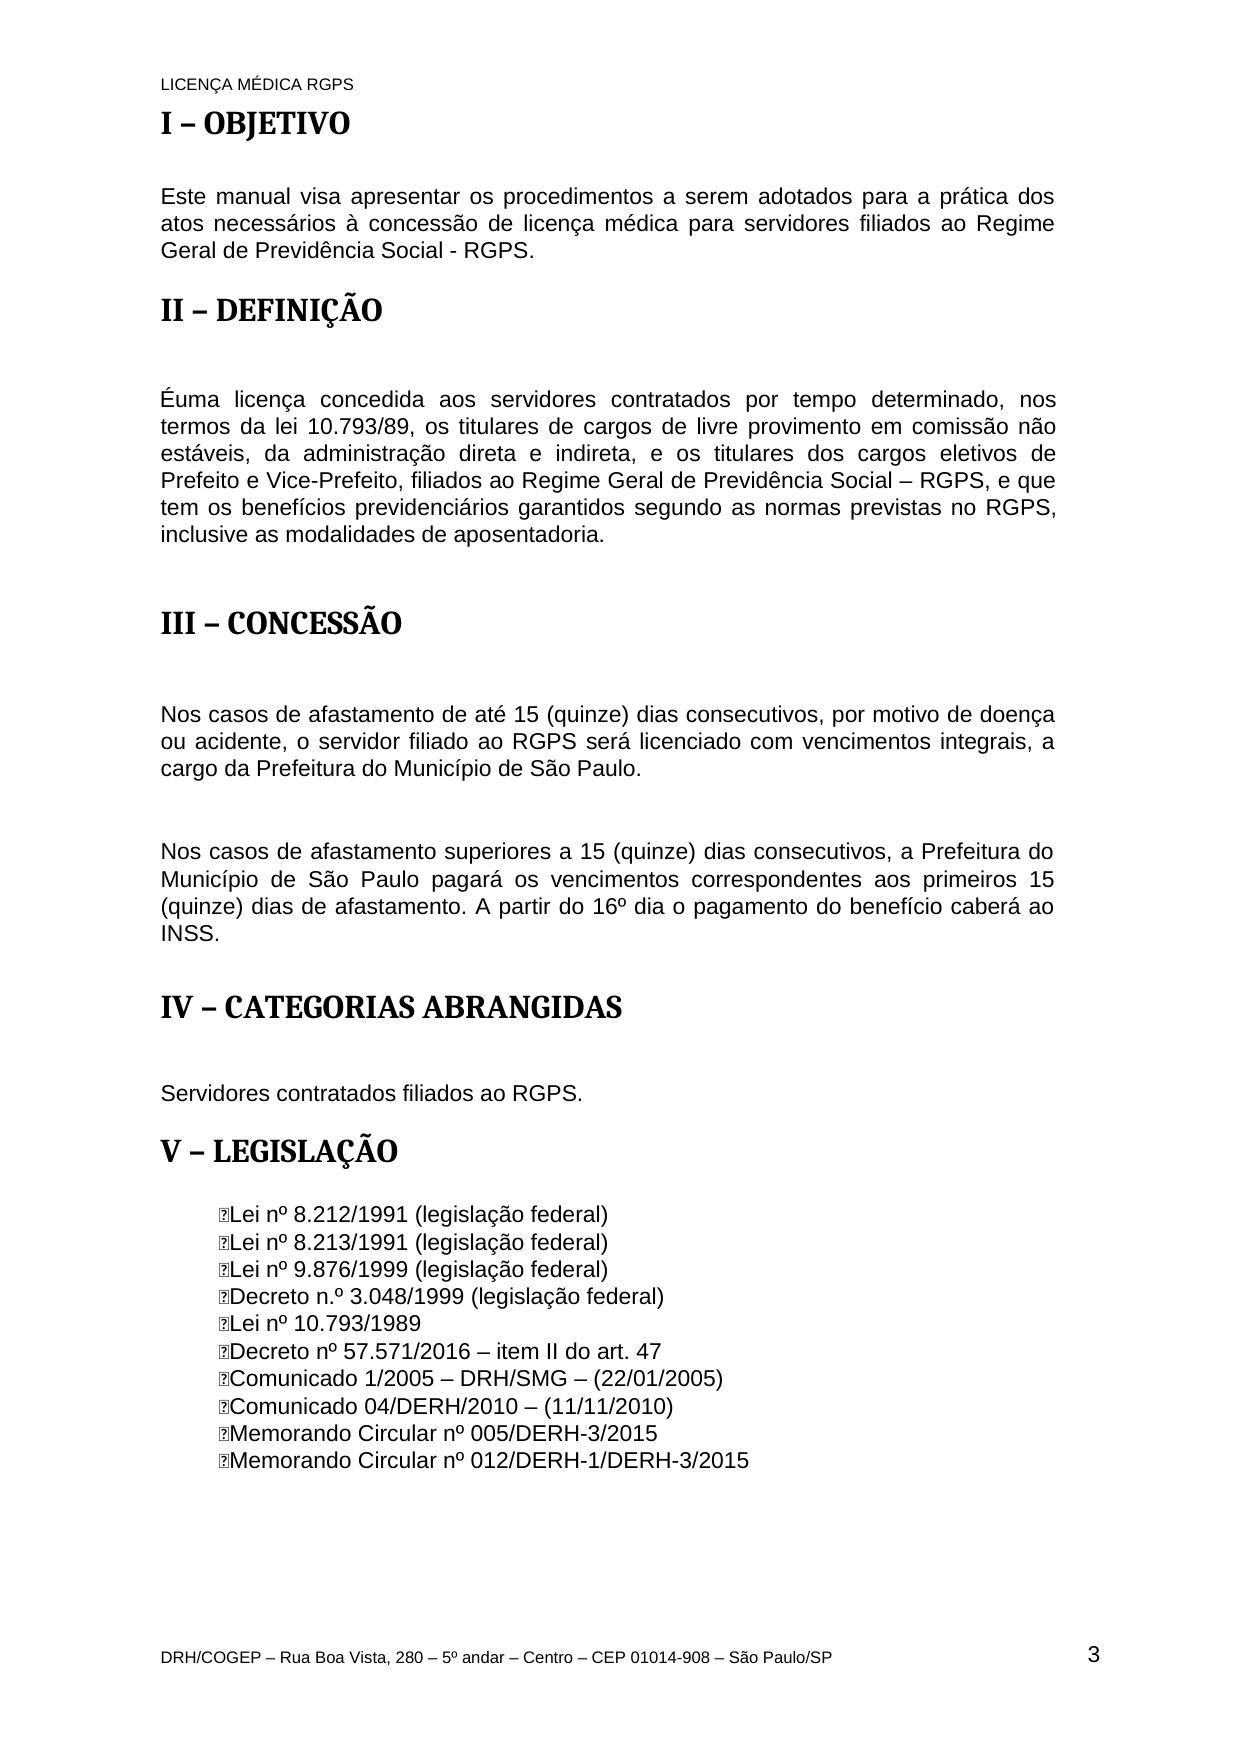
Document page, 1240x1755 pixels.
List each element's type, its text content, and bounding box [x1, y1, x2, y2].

text IV – CATEGORIAS ABRANGIDAS [160, 989, 1099, 1027]
list Decreto nº 57.571/2016 – item II do art. 47 [219, 1338, 1099, 1364]
list Comunicado 04/DERH/2010 – (11/11/2010) [219, 1393, 1099, 1419]
list Decreto n.º 3.048/1999 (legislação federal) [219, 1283, 1099, 1310]
list Memorando Circular nº 005/DERH-3/2015 [219, 1420, 1099, 1447]
text I – OBJETIVO [160, 105, 1099, 143]
text Servidores contratados filiados ao RGPS. [160, 1080, 1099, 1106]
list Lei nº 9.876/1999 (legislação federal) [219, 1256, 1099, 1283]
list uma licença concedida aos servidores contratados por tempo determinado, nos termos da lei 10.793/89, os titulares de cargos de livre provimento em comissão não estáveis, da administração direta e indireta, e os titulares dos cargos eletivos de Prefeito e Vice-Prefeito, filiados ao Regime Geral de Previdência Social – RGPS, e que tem os benefícios previdenciários garantidos segundo as normas previstas no RGPS, inclusive as modalidades de aposentadoria. [159, 386, 1057, 548]
list Lei nº 10.793/1989 [219, 1310, 1099, 1337]
list Lei nº 8.213/1991 (legislação federal) [219, 1229, 1099, 1256]
text LICENÇA MÉDICA RGPS [160, 75, 1099, 94]
text Este manual visa apresentar os procedimentos a serem adotados para a prática dos atos necessários à concessão de licença médica para servidores filiados ao Regime Geral de Previdência Social - RGPS. [160, 183, 1055, 263]
text V – LEGISLAÇÃO [160, 1133, 1099, 1171]
text II – DEFINIÇÃO [160, 292, 1099, 330]
list Comunicado 1/2005 – DRH/SMG – (22/01/2005) [219, 1365, 1099, 1392]
text Nos casos de afastamento de até 15 (quinze) dias consecutivos, por motivo de doença ou acidente, o servidor filiado ao RGPS será licenciado com vencimentos integrais, a cargo da Prefeitura do Município de São Paulo. [160, 701, 1055, 781]
list Lei nº 8.212/1991 (legislação federal) [219, 1201, 1099, 1228]
table_header 3 [958, 1641, 1100, 1667]
list Memorando Circular nº 012/DERH-1/DERH-3/2015 [219, 1447, 1099, 1474]
text III – CONCESSÃO [160, 604, 1099, 643]
table_header DRH/COGEP – Rua Boa Vista, 280 – 5º andar – Centro – CEP 01014-908 – São Paulo/SP [160, 1641, 958, 1667]
text Nos casos de afastamento superiores a 15 (quinze) dias consecutivos, a Prefeitura do Município de São Paulo pagará os vencimentos correspondentes aos primeiros 15 (quinze) dias de afastamento. A partir do 16º dia o pagamento do benefício caberá ao INSS. [160, 838, 1055, 946]
